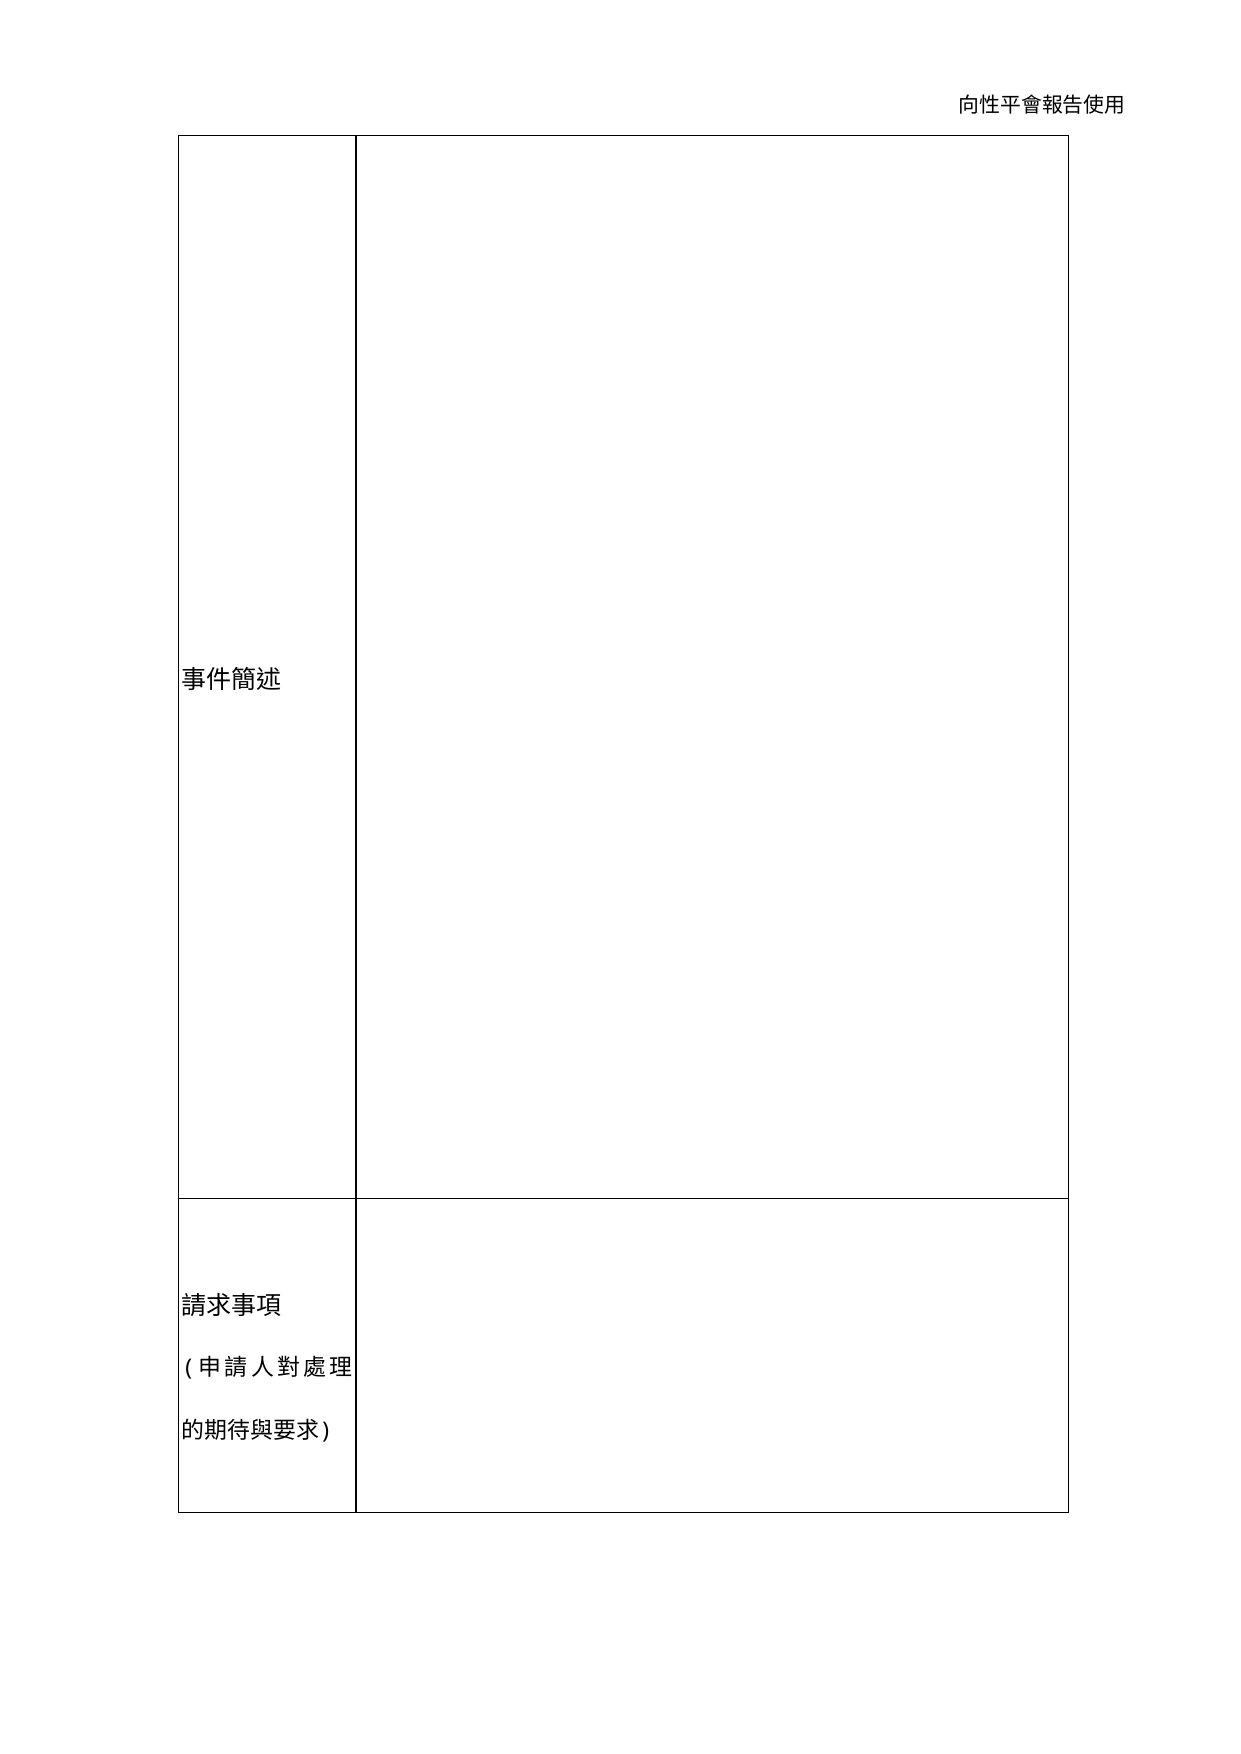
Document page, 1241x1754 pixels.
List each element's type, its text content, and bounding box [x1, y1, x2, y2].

table_cell [357, 136, 1068, 1198]
table_cell [357, 1199, 1068, 1512]
table_cell 請求事項 (申請人對處理的期待與要求) [179, 1199, 355, 1512]
table_cell 事件簡述 [179, 136, 355, 1198]
